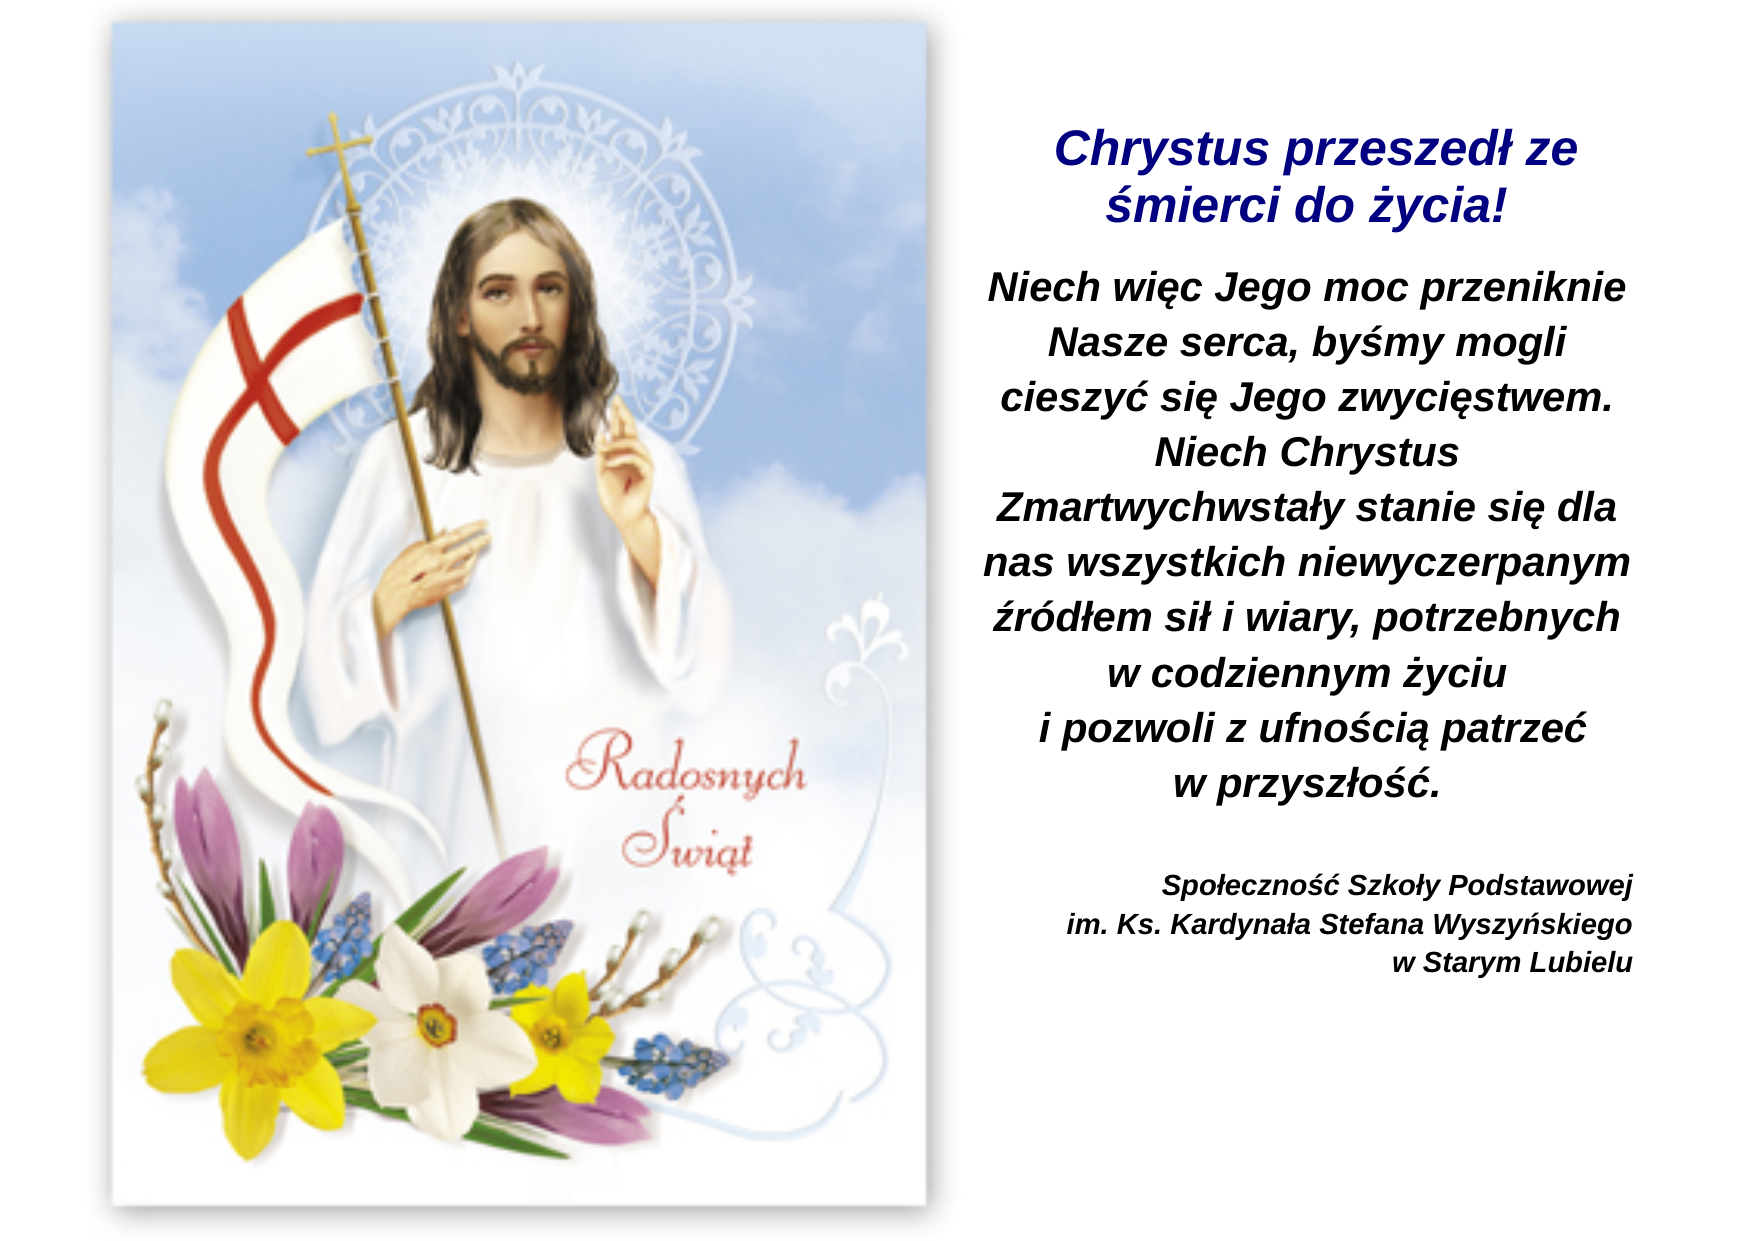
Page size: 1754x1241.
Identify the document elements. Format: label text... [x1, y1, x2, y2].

text Społeczność Szkoły Podstawowej [983, 868, 1636, 902]
text w przyszłość. [983, 758, 1636, 806]
text w Starym Lubielu [983, 945, 1636, 979]
text Chrystus przeszedł ze śmierci do życia! [983, 118, 1636, 233]
text Niech Chrystus Zmartwychwstały stanie się dla nas wszystkich niewyczerpanym źródłem sił i wiary, potrzebnych w codziennym życiu [983, 427, 1636, 696]
text i pozwoli z ufnością patrzeć [983, 703, 1636, 751]
text im. Ks. Kardynała Stefana Wyszyńskiego [983, 907, 1636, 940]
text Niech więc Jego moc przeniknie Nasze serca, byśmy mogli cieszyć się Jego zwycięstwem. [983, 262, 1636, 420]
